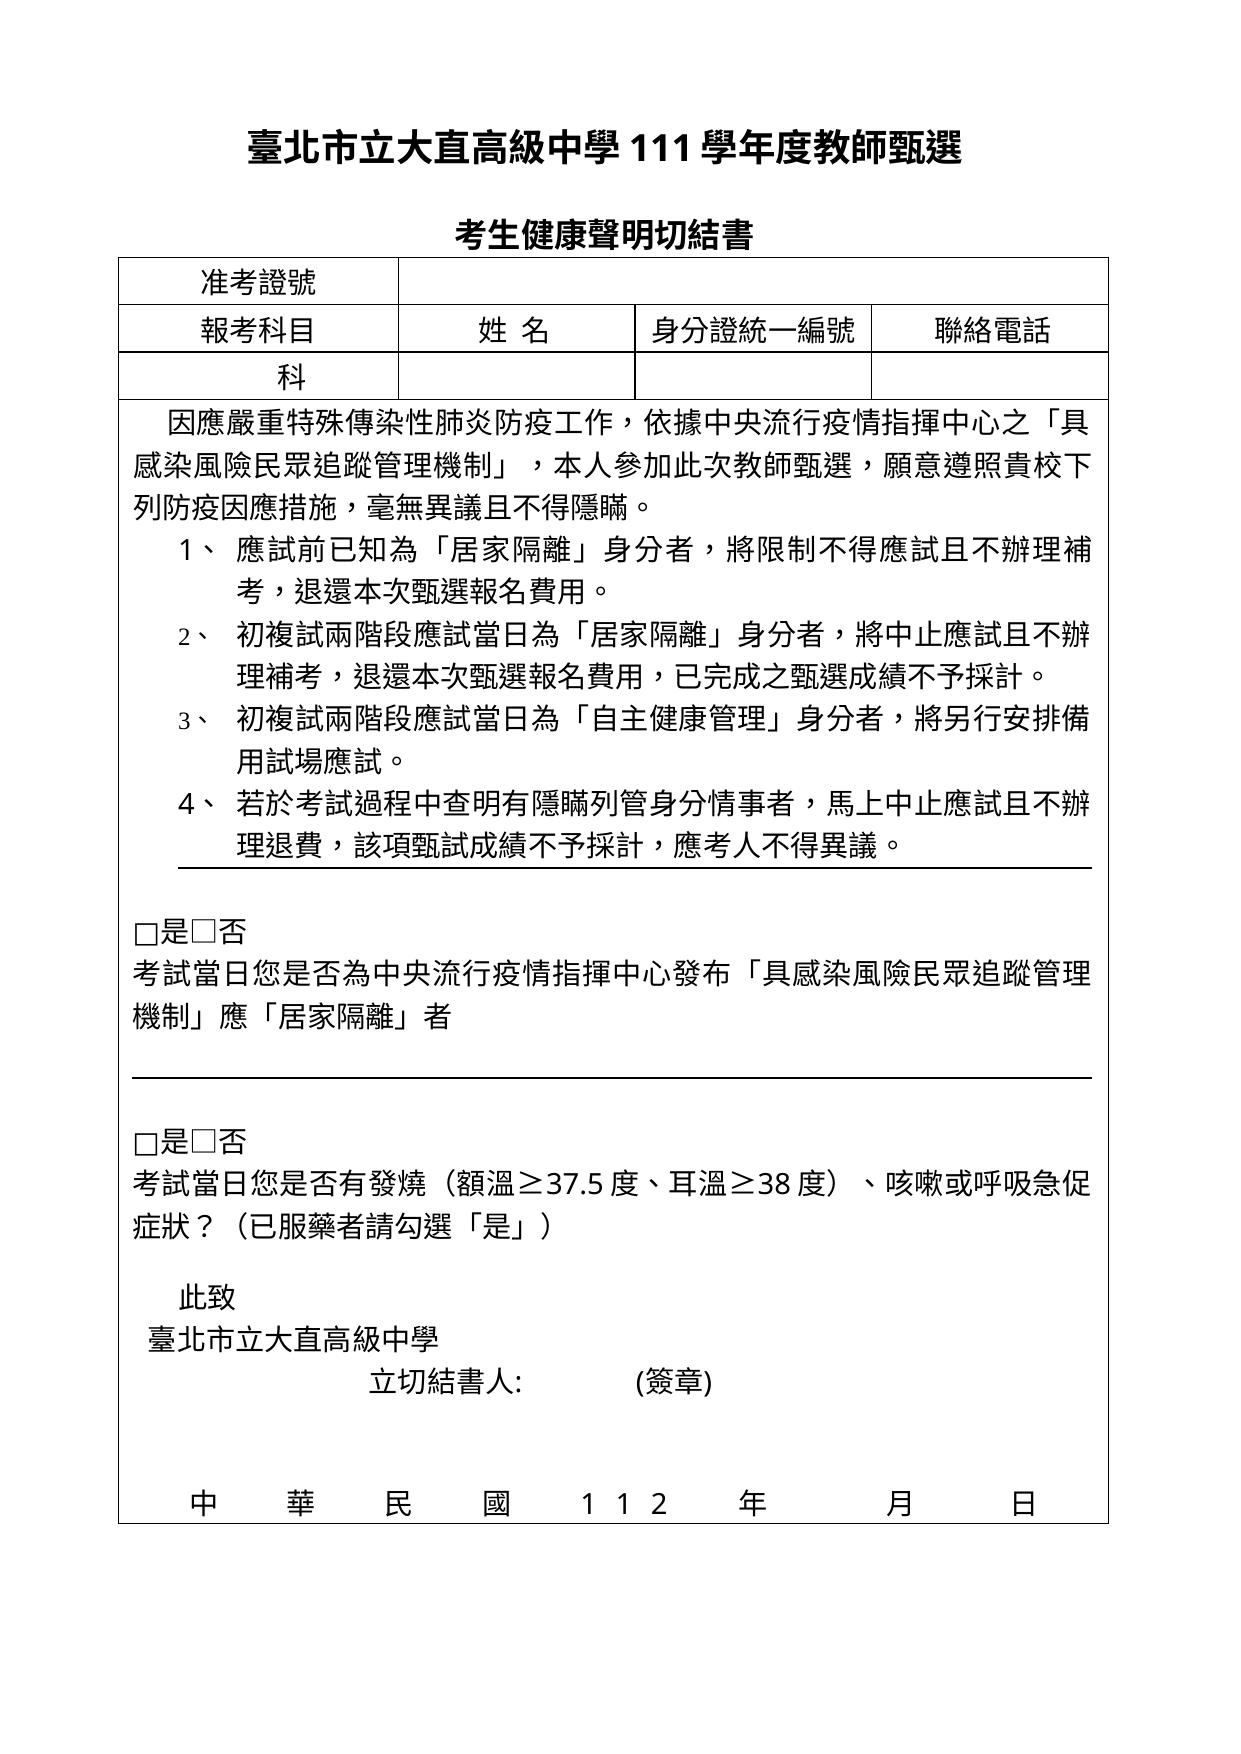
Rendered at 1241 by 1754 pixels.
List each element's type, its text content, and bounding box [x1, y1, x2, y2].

table_cell 身分證統一編號 [636, 305, 871, 351]
table_header 准考證號 [119, 258, 398, 304]
text 臺北市立大直高級中學111學年度教師甄選 [118, 118, 1091, 173]
table_cell 姓 名 [399, 305, 634, 351]
text 考生健康聲明切結書 [118, 208, 1091, 257]
table_cell 科 [119, 353, 398, 399]
table_header [399, 258, 1108, 304]
table_cell 報考科目 [119, 305, 398, 351]
table_cell 因應嚴重特殊傳染性肺炎防疫工作，依據中央流行疫情指揮中心之「具感染風險民眾追蹤管理機制」，本人參加此次教師甄選，願意遵照貴校下列防疫因應措施，毫無異議且不得隱瞞。 應試前已知為「居家隔離」身分者，將限制不得應試且不辦理補考，退還本次甄選報名費用。 初複試兩階段應試當日為「居家隔離」身分者，將中止應試且不辦理補考，退還本次甄選報名費用，已完成之甄選成績不予採計。 初複試兩階段應試當日為「自主健康管理」身分者，將另行安排備用試場應試。 若於考試過程中查明有隱瞞列管身分情事者，馬上中止應試且不辦理退費，該項甄試成績不予採計，應考人不得異議。 □是□否 考試當日您是否為中央流行疫情指揮中心發布「具感染風險民眾追蹤管理機制」應「居家隔離」者 □是□否 考試當日您是否有發燒（額溫≥37.5度、耳溫≥38度）、咳嗽或呼吸急促症狀？（已服藥者請勾選「是」） 此致 臺北市立大直高級中學 立切結書人: (簽章) 中 華 民 國 112 年 月 日 [119, 400, 1108, 1523]
table_cell 聯絡電話 [872, 305, 1108, 351]
table_cell [399, 353, 634, 399]
table_cell [636, 353, 871, 399]
table_cell [872, 353, 1108, 399]
